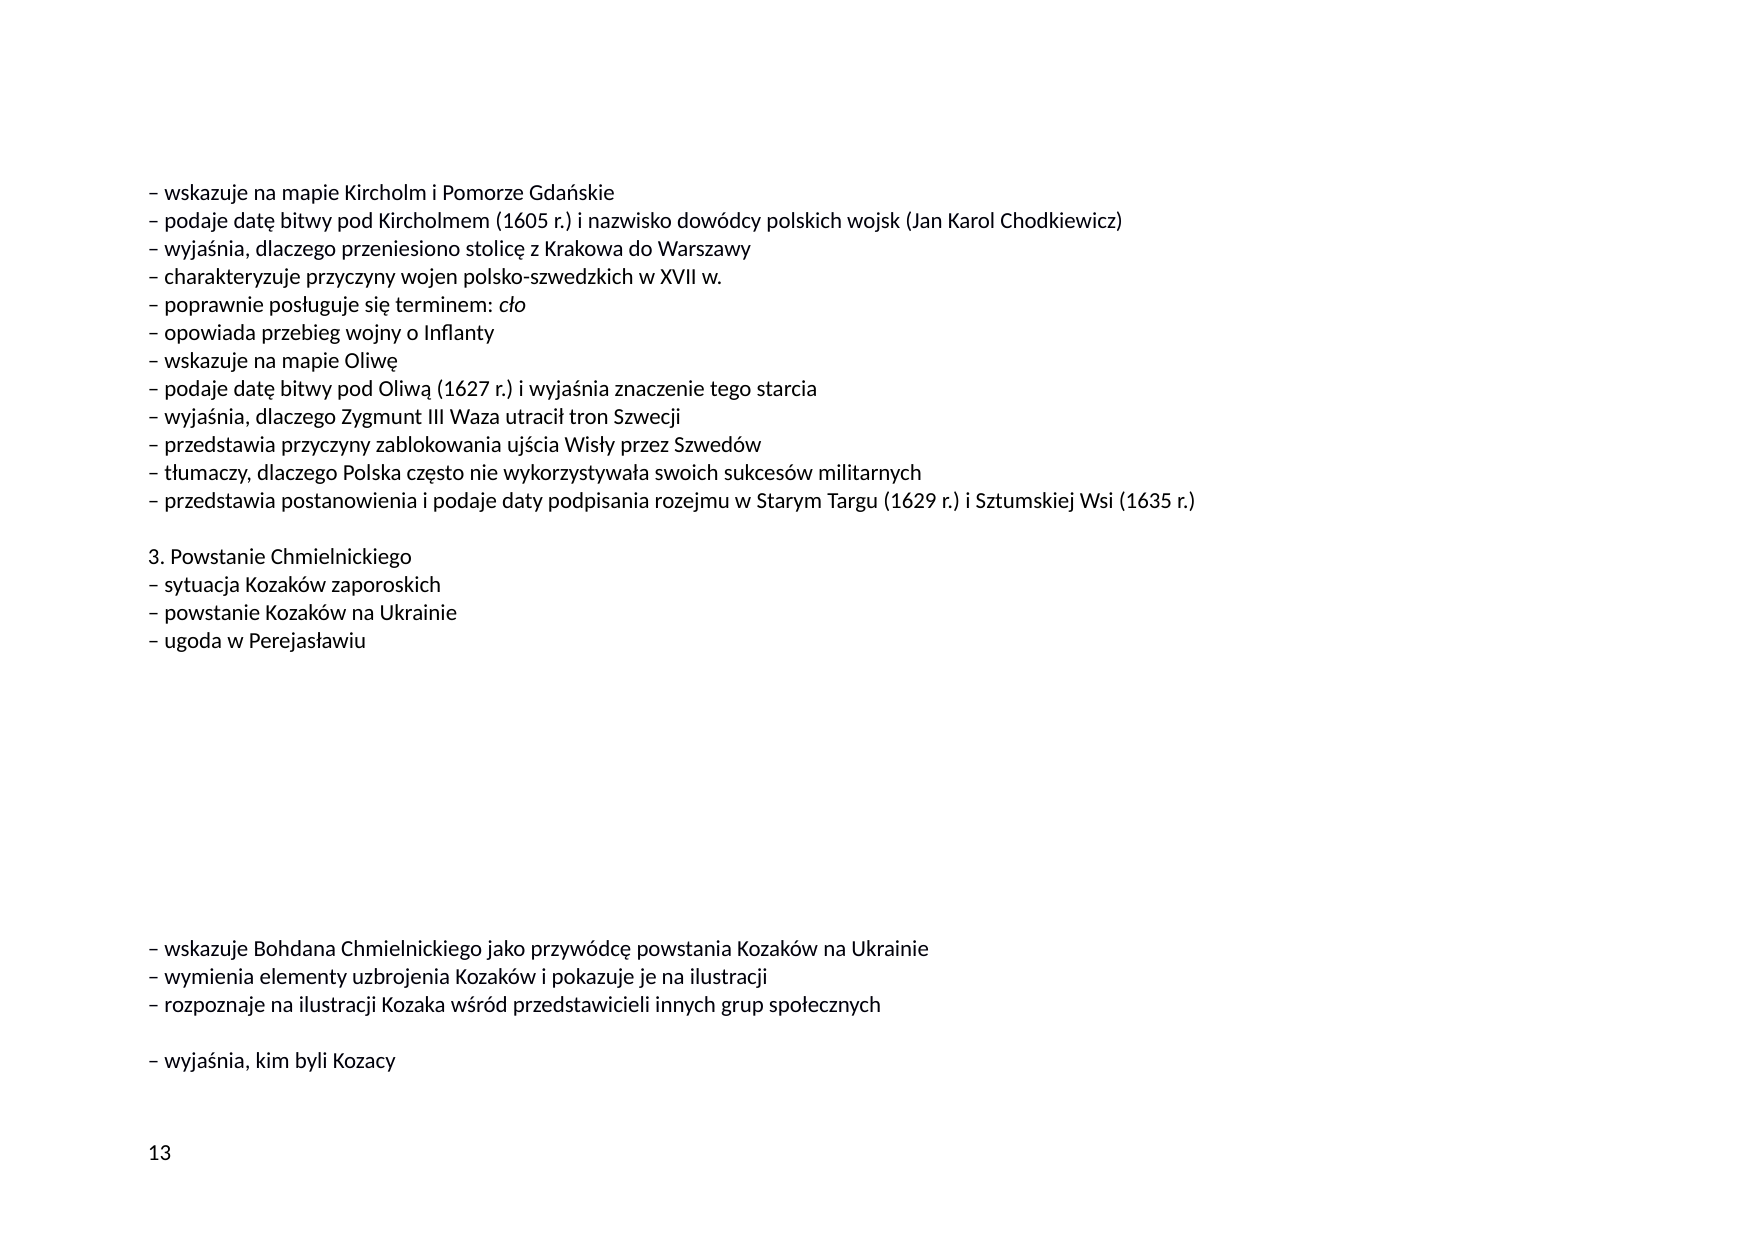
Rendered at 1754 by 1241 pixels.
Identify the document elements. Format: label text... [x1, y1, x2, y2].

text – przedstawia przyczyny zablokowania ujścia Wisły przez Szwedów [148, 430, 1606, 458]
text 3. Powstanie Chmielnickiego [148, 542, 1606, 570]
text – charakteryzuje przyczyny wojen polsko-szwedzkich w XVII w. [148, 262, 1606, 290]
text – wskazuje na mapie Kircholm i Pomorze Gdańskie [148, 178, 1606, 206]
text – wyjaśnia, dlaczego Zygmunt III Waza utracił tron Szwecji [148, 402, 1606, 430]
text – wskazuje na mapie Oliwę [148, 346, 1606, 374]
text – opowiada przebieg wojny o Inflanty [148, 318, 1606, 346]
text – wyjaśnia, kim byli Kozacy [148, 1046, 1606, 1074]
text – ugoda w Perejasławiu [148, 626, 1606, 654]
text – sytuacja Kozaków zaporoskich [148, 570, 1606, 598]
text – rozpoznaje na ilustracji Kozaka wśród przedstawicieli innych grup społecznych [148, 990, 1606, 1018]
text – powstanie Kozaków na Ukrainie [148, 598, 1606, 626]
text – podaje datę bitwy pod Kircholmem (1605 r.) i nazwisko dowódcy polskich wojsk (Jan Karol Chodkiewicz) [148, 206, 1606, 234]
text – wyjaśnia, dlaczego przeniesiono stolicę z Krakowa do Warszawy [148, 234, 1606, 262]
text – podaje datę bitwy pod Oliwą (1627 r.) i wyjaśnia znaczenie tego starcia [148, 374, 1606, 402]
text – wymienia elementy uzbrojenia Kozaków i pokazuje je na ilustracji [148, 962, 1606, 990]
text – przedstawia postanowienia i podaje daty podpisania rozejmu w Starym Targu (1629 r.) i Sztumskiej Wsi (1635 r.) [148, 486, 1606, 514]
text – poprawnie posługuje się terminem: cło [148, 290, 1606, 318]
text – wskazuje Bohdana Chmielnickiego jako przywódcę powstania Kozaków na Ukrainie [148, 934, 1606, 962]
text – tłumaczy, dlaczego Polska często nie wykorzystywała swoich sukcesów militarnych [148, 458, 1606, 486]
